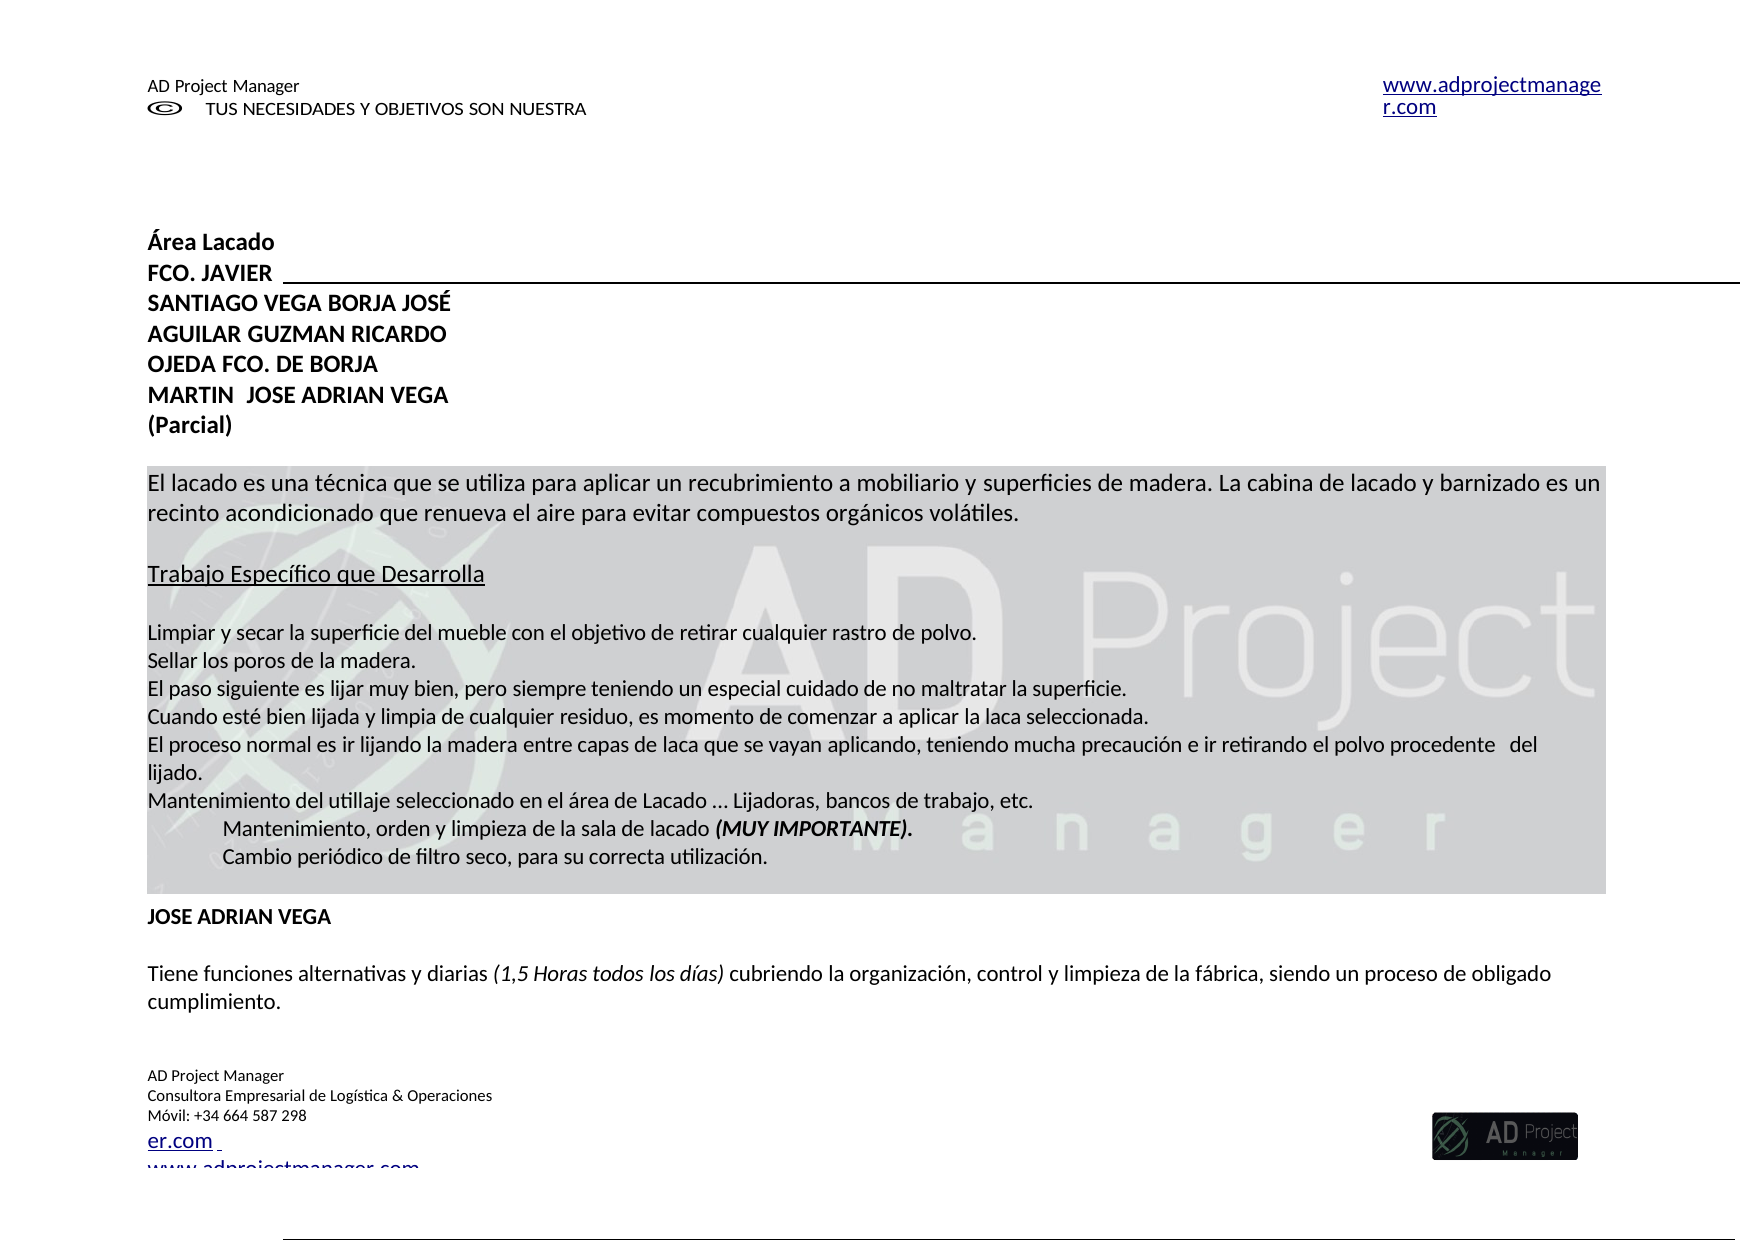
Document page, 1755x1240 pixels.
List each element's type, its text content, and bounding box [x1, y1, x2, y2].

text Tiene funciones alternativas y diarias (1,5 Horas todos los días) cubriendo la organización, control y limpieza de la fábrica, siendo un proceso de obligado cumplimiento. [147, 959, 1617, 1016]
text JOSE ADRIAN VEGA [147, 902, 1617, 930]
subtitle Área Lacado [147, 226, 1617, 257]
text FCO. JAVIER SANTIAGO VEGA BORJA JOSÉ AGUILAR GUZMAN RICARDO OJEDA FCO. DE BORJA MARTIN JOSE ADRIAN VEGA (Parcial) [147, 257, 453, 440]
